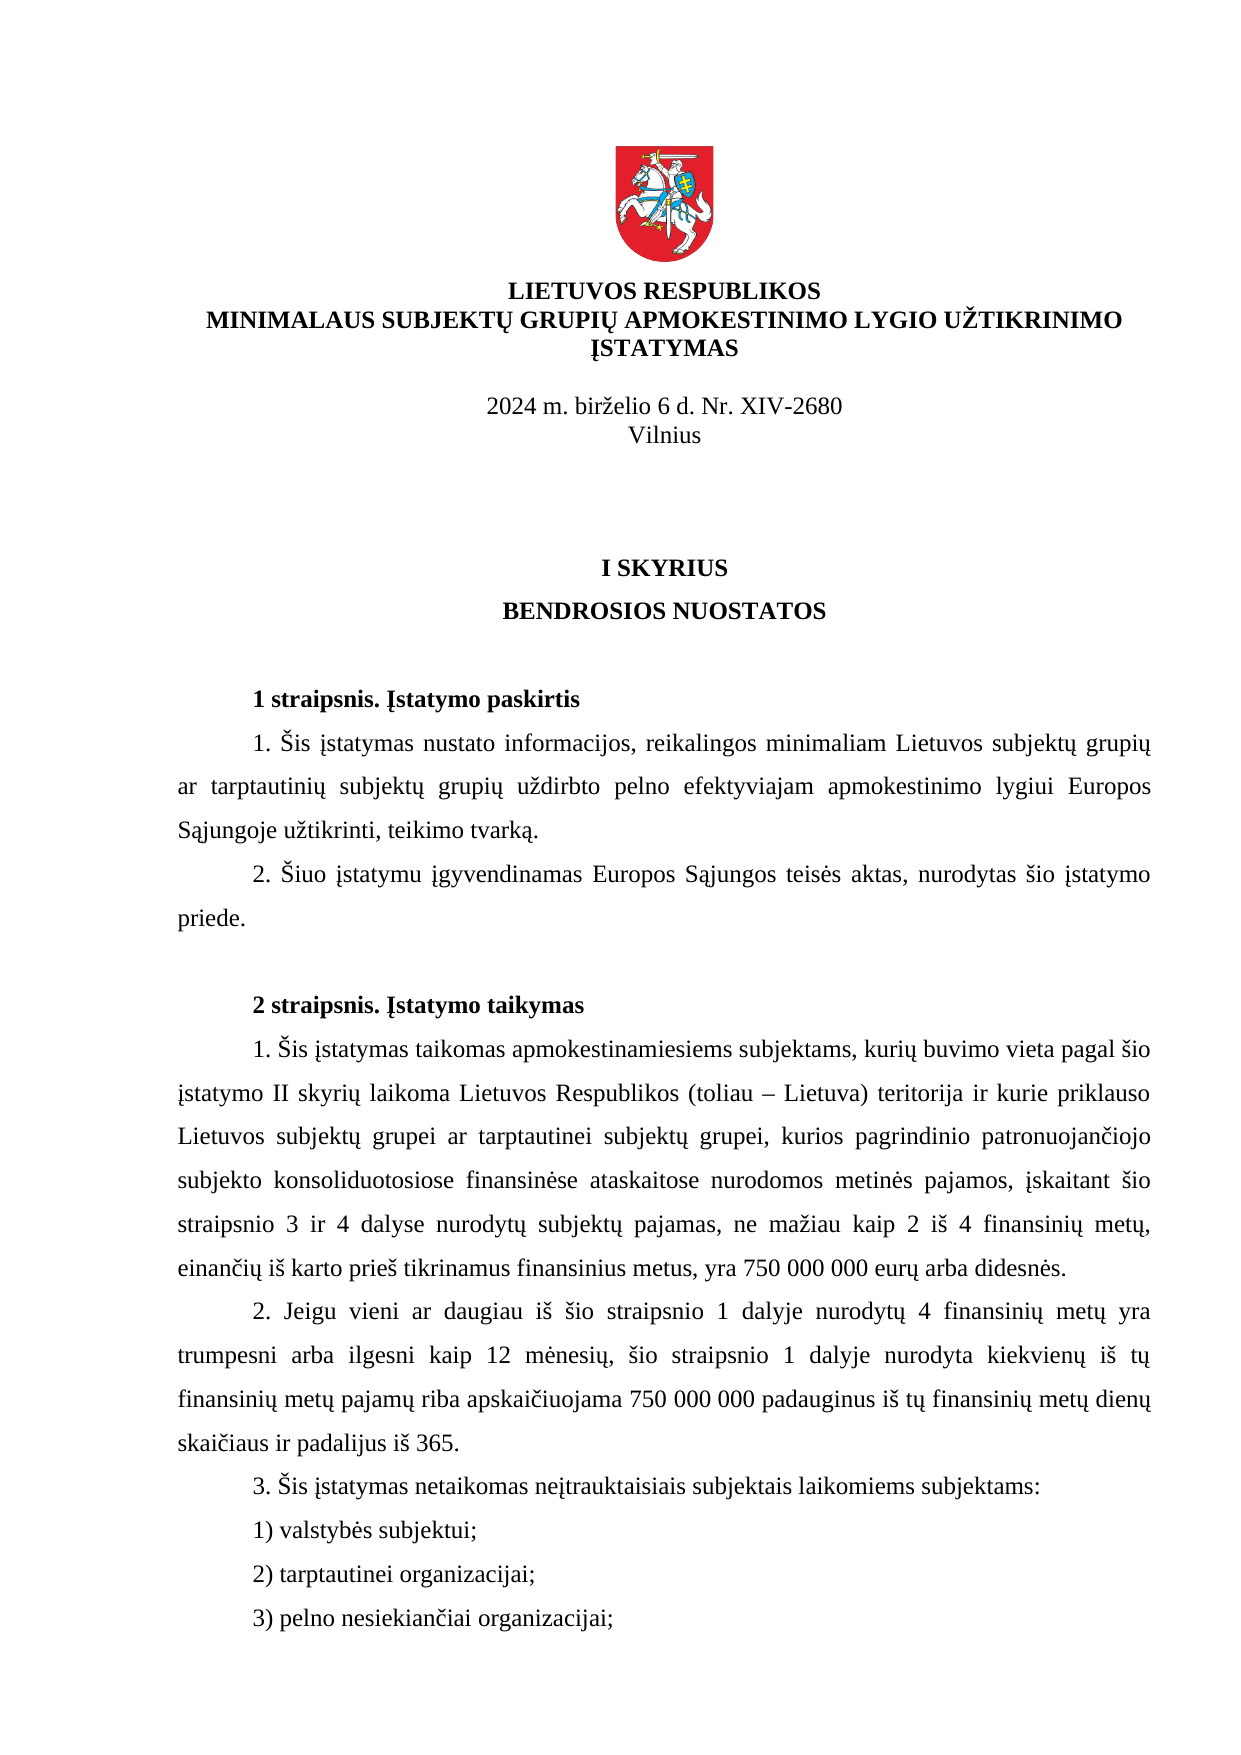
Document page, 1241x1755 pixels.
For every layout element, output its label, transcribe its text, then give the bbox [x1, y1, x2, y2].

text ĮSTATYMAS [177, 333, 1152, 362]
text 3) pelno nesiekiančiai organizacijai; [177, 1588, 1152, 1631]
text MINIMALAUS SUBJEKTŲ GRUPIŲ APMOKESTINIMO LYGIO UŽTIKRINIMO [177, 305, 1152, 333]
text 1 straipsnis. Įstatymo paskirtis [177, 669, 1152, 713]
text I SKYRIUS [177, 538, 1152, 581]
text 2 straipsnis. Įstatymo taikymas [177, 975, 1152, 1019]
text 1. Šis įstatymas nustato informacijos, reikalingos minimaliam Lietuvos subjektų grupių ar tarptautinių subjektų grupių uždirbto pelno efektyviajam apmokestinimo lygiui Europos Sąjungoje užtikrinti, teikimo tvarką. [177, 713, 1152, 844]
text 3. Šis įstatymas netaikomas neįtrauktaisiais subjektais laikomiems subjektams: [177, 1456, 1152, 1500]
text BENDROSIOS NUOSTATOS [177, 581, 1152, 625]
text 2) tarptautinei organizacijai; [177, 1544, 1152, 1588]
text 2. Jeigu vieni ar daugiau iš šio straipsnio 1 dalyje nurodytų 4 finansinių metų yra trumpesni arba ilgesni kaip 12 mėnesių, šio straipsnio 1 dalyje nurodyta kiekvienų iš tų finansinių metų pajamų riba apskaičiuojama 750 000 000 padauginus iš tų finansinių metų dienų skaičiaus ir padalijus iš 365. [177, 1281, 1152, 1456]
text 2. Šiuo įstatymu įgyvendinamas Europos Sąjungos teisės aktas, nurodytas šio įstatymo priede. [177, 844, 1152, 931]
text Vilnius [177, 420, 1152, 448]
text 1. Šis įstatymas taikomas apmokestinamiesiems subjektams, kurių buvimo vieta pagal šio įstatymo II skyrių laikoma Lietuvos Respublikos (toliau – Lietuva) teritorija ir kurie priklauso Lietuvos subjektų grupei ar tarptautinei subjektų grupei, kurios pagrindinio patronuojančiojo subjekto konsoliduotosiose finansinėse ataskaitose nurodomos metinės pajamos, įskaitant šio straipsnio 3 ir 4 dalyse nurodytų subjektų pajamas, ne mažiau kaip 2 iš 4 finansinių metų, einančių iš karto prieš tikrinamus finansinius metus, yra 750 000 000 eurų arba didesnės. [177, 1019, 1152, 1281]
text 1) valstybės subjektui; [177, 1500, 1152, 1544]
text 2024 m. birželio 6 d. Nr. XIV-2680 [177, 391, 1152, 420]
text LIETUVOS RESPUBLIKOS [177, 276, 1152, 305]
